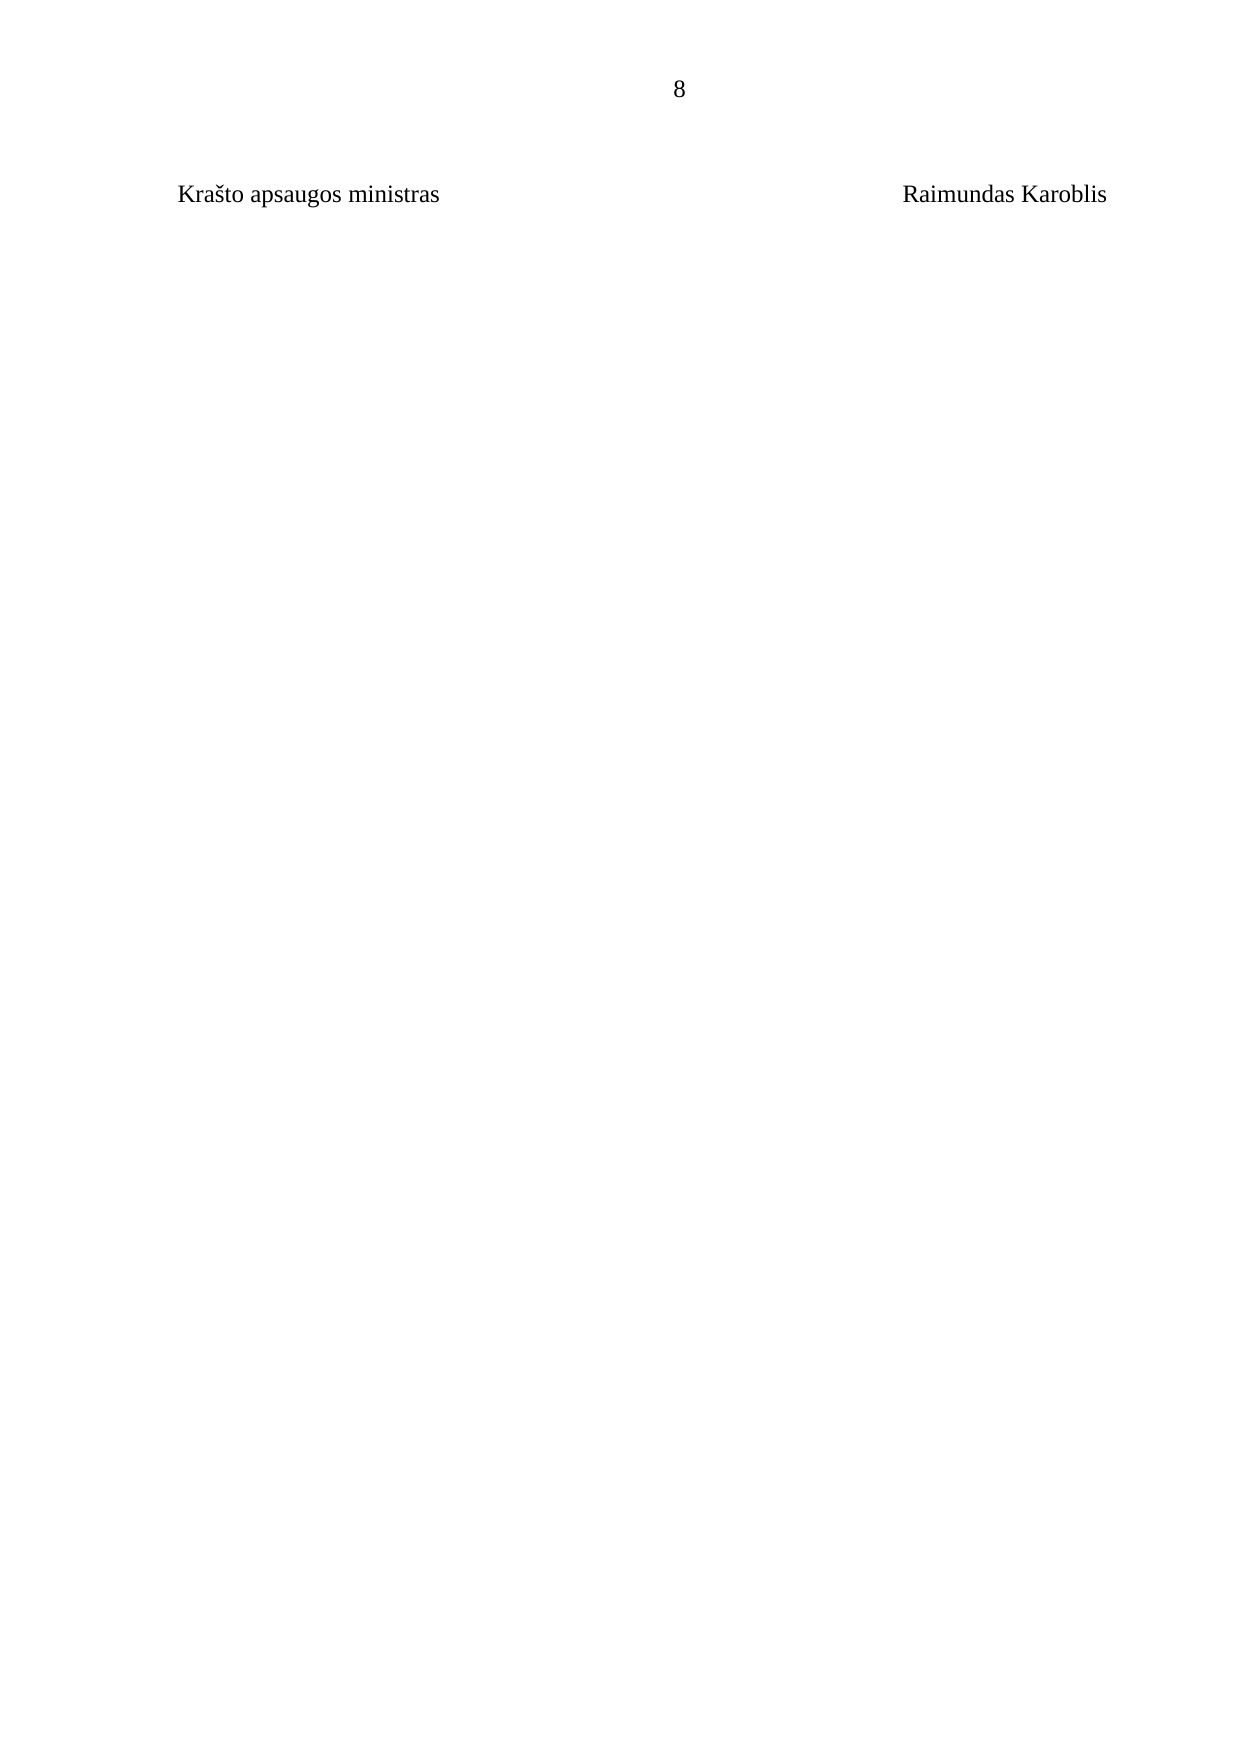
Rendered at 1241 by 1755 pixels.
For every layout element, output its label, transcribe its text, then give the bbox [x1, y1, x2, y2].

text Krašto apsaugos ministras Raimundas Karoblis [177, 179, 1181, 208]
